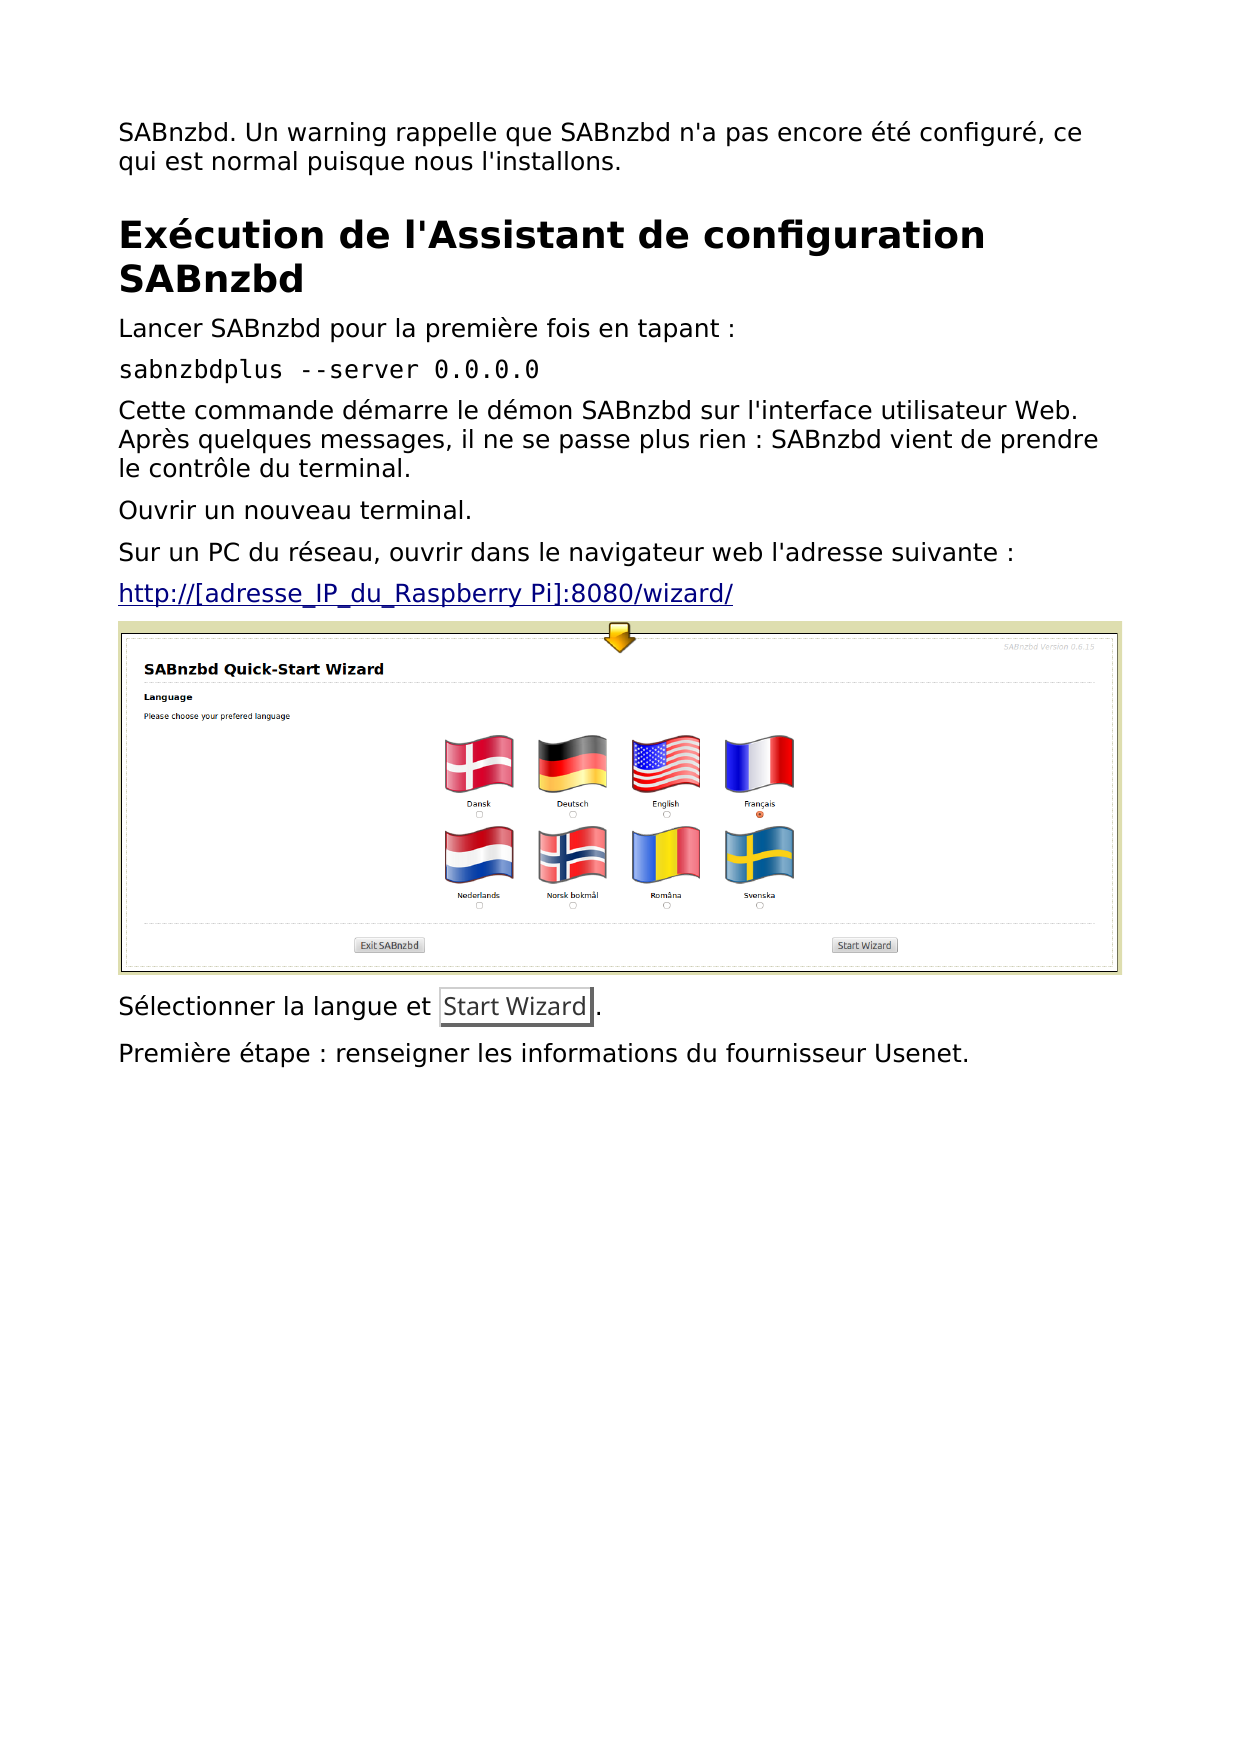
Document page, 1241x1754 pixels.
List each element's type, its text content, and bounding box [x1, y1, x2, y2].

text SABnzbd. Un warning rappelle que SABnzbd n'a pas encore été configuré, ce qui est normal puisque nous l'installons. [118, 118, 1122, 176]
subtitle Exécution de l'Assistant de configuration SABnzbd [118, 214, 1122, 301]
text Ouvrir un nouveau terminal. [118, 496, 1122, 526]
text Sélectionner la langue et Start Wizard. [118, 987, 439, 1027]
picture [118, 621, 1123, 975]
text Lancer SABnzbd pour la première fois en tapant : [118, 314, 1122, 343]
text Sélectionner la langue et Start Wizard. [594, 987, 1122, 1027]
text sabnzbdplus --server 0.0.0.0 [118, 355, 1122, 384]
text Première étape : renseigner les informations du fournisseur Usenet. [118, 1039, 1122, 1069]
text Sur un PC du réseau, ouvrir dans le navigateur web l'adresse suivante : [118, 538, 1122, 567]
text http://[adresse_IP_du_Raspberry Pi]:8080/wizard/ [118, 580, 1122, 609]
text Cette commande démarre le démon SABnzbd sur l'interface utilisateur Web. Après quelques messages, il ne se passe plus rien : SABnzbd vient de prendre le contrôle du terminal. [118, 396, 1122, 484]
